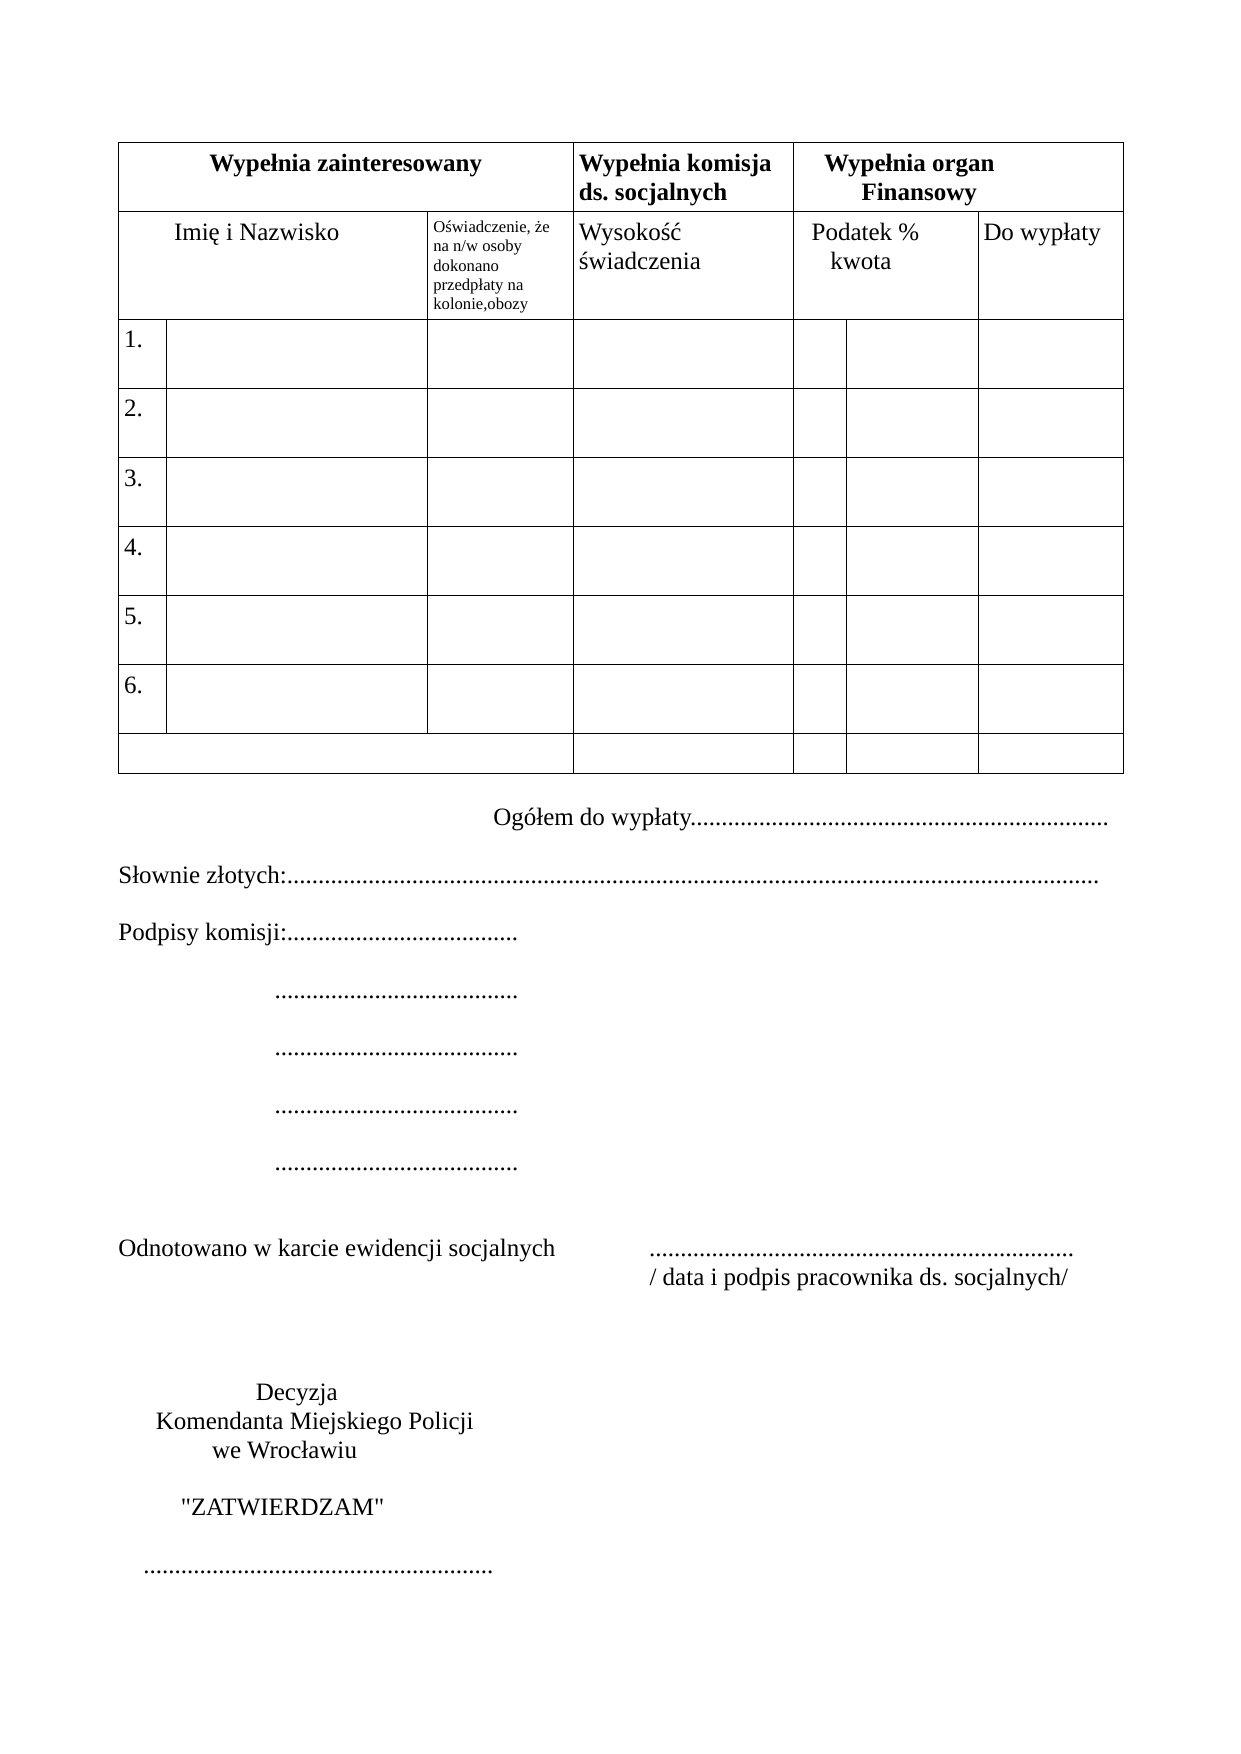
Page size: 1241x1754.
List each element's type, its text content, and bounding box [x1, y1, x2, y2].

table_cell [979, 734, 1123, 773]
text ....................................... [118, 1147, 1122, 1176]
table_header Wypełnia komisja ds. socjalnych [574, 143, 793, 211]
table_cell [847, 665, 978, 733]
text ....................................... [118, 975, 1122, 1003]
table_cell [979, 665, 1123, 733]
table_cell [428, 320, 573, 388]
text ....................................... [118, 1090, 1122, 1118]
table_header Wypełnia organ Finansowy [794, 143, 1123, 211]
text Podpisy komisji:..................................... [118, 917, 1122, 946]
table_cell [794, 320, 846, 388]
table_cell 2. [119, 389, 166, 457]
table_cell [167, 665, 427, 733]
table_cell [167, 458, 427, 526]
table_cell [847, 458, 978, 526]
table_cell [574, 527, 793, 595]
table_cell [167, 527, 427, 595]
table_cell [428, 458, 573, 526]
table_cell [574, 596, 793, 664]
table_cell [979, 389, 1123, 457]
text "ZATWIERDZAM" [118, 1492, 1122, 1521]
text Komendanta Miejskiego Policji [118, 1406, 1122, 1435]
text ........................................................ [118, 1550, 1122, 1578]
table_cell 6. [119, 665, 166, 733]
text / data i podpis pracownika ds. socjalnych/ [118, 1262, 1122, 1291]
text Słownie złotych:.................................................................................................................................. [118, 860, 1122, 888]
table_cell [794, 596, 846, 664]
table_cell [847, 320, 978, 388]
table_cell [794, 527, 846, 595]
table_cell [119, 734, 573, 773]
text we Wrocławiu [118, 1435, 1122, 1463]
table_cell [428, 527, 573, 595]
table_cell [847, 596, 978, 664]
table_cell [794, 458, 846, 526]
table_cell 3. [119, 458, 166, 526]
table_cell Oświadczenie, że na n/w osoby dokonano przedpłaty na kolonie,obozy [428, 212, 573, 319]
table_cell [794, 389, 846, 457]
table_cell [847, 389, 978, 457]
table_cell [574, 665, 793, 733]
table_cell 5. [119, 596, 166, 664]
table_cell [167, 320, 427, 388]
table_cell Wysokość świadczenia [574, 212, 793, 319]
table_cell [574, 389, 793, 457]
text Odnotowano w karcie ewidencji socjalnych .................................................................... [118, 1233, 1122, 1262]
table_cell 1. [119, 320, 166, 388]
table_cell [167, 389, 427, 457]
table_cell [979, 527, 1123, 595]
text Decyzja [118, 1377, 1122, 1406]
table_cell [428, 665, 573, 733]
table_cell [428, 389, 573, 457]
table_cell [574, 320, 793, 388]
table_cell [428, 596, 573, 664]
table_cell [794, 665, 846, 733]
table_cell [979, 458, 1123, 526]
table_cell [979, 596, 1123, 664]
table_cell [979, 320, 1123, 388]
table_cell Do wypłaty [979, 212, 1123, 319]
table_cell Podatek % kwota [794, 212, 978, 319]
table_cell Imię i Nazwisko [119, 212, 427, 319]
table_cell [574, 458, 793, 526]
table_cell [167, 596, 427, 664]
table_cell [794, 734, 846, 773]
text Ogółem do wypłaty................................................................... [118, 802, 1122, 831]
text ....................................... [118, 1032, 1122, 1061]
table_cell [847, 527, 978, 595]
table_header Wypełnia zainteresowany [119, 143, 573, 211]
table_cell 4. [119, 527, 166, 595]
table_cell [847, 734, 978, 773]
table_cell [574, 734, 793, 773]
